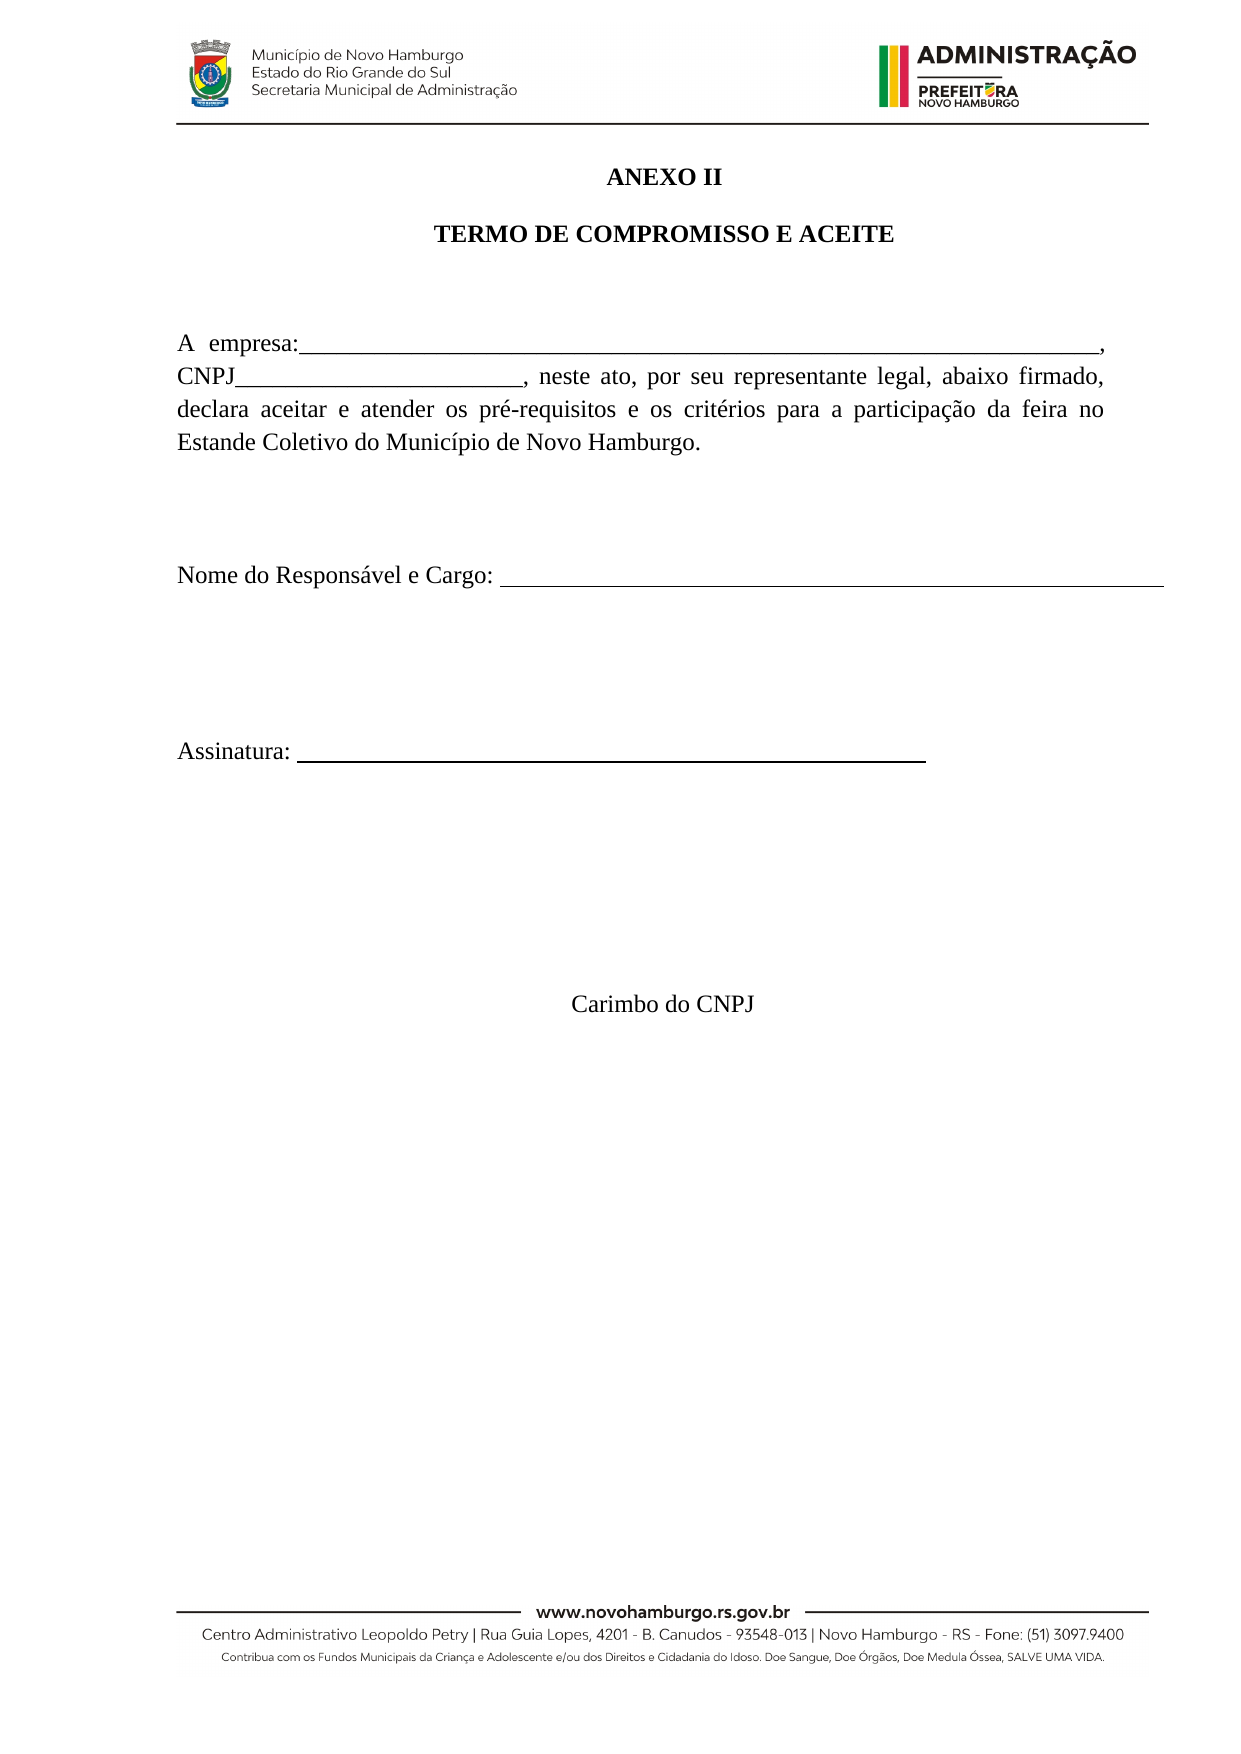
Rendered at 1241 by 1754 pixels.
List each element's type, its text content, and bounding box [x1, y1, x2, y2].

text Assinatura: [177, 736, 1152, 765]
text Carimbo do CNPJ [177, 989, 1149, 1018]
text ANEXO II [177, 162, 1152, 191]
picture [176, 22, 1149, 125]
picture [176, 1605, 1149, 1677]
text A empresa:________________________________________________________________, CNPJ_______________________, neste ato, por seu representante legal, abaixo firmado, declara aceitar e atender os pré-requisitos e os critérios para a participação da feira no Estande Coletivo do Município de Novo Hamburgo. [177, 328, 1105, 456]
text Nome do Responsável e Cargo: [177, 561, 1152, 589]
text TERMO DE COMPROMISSO E ACEITE [177, 219, 1152, 247]
